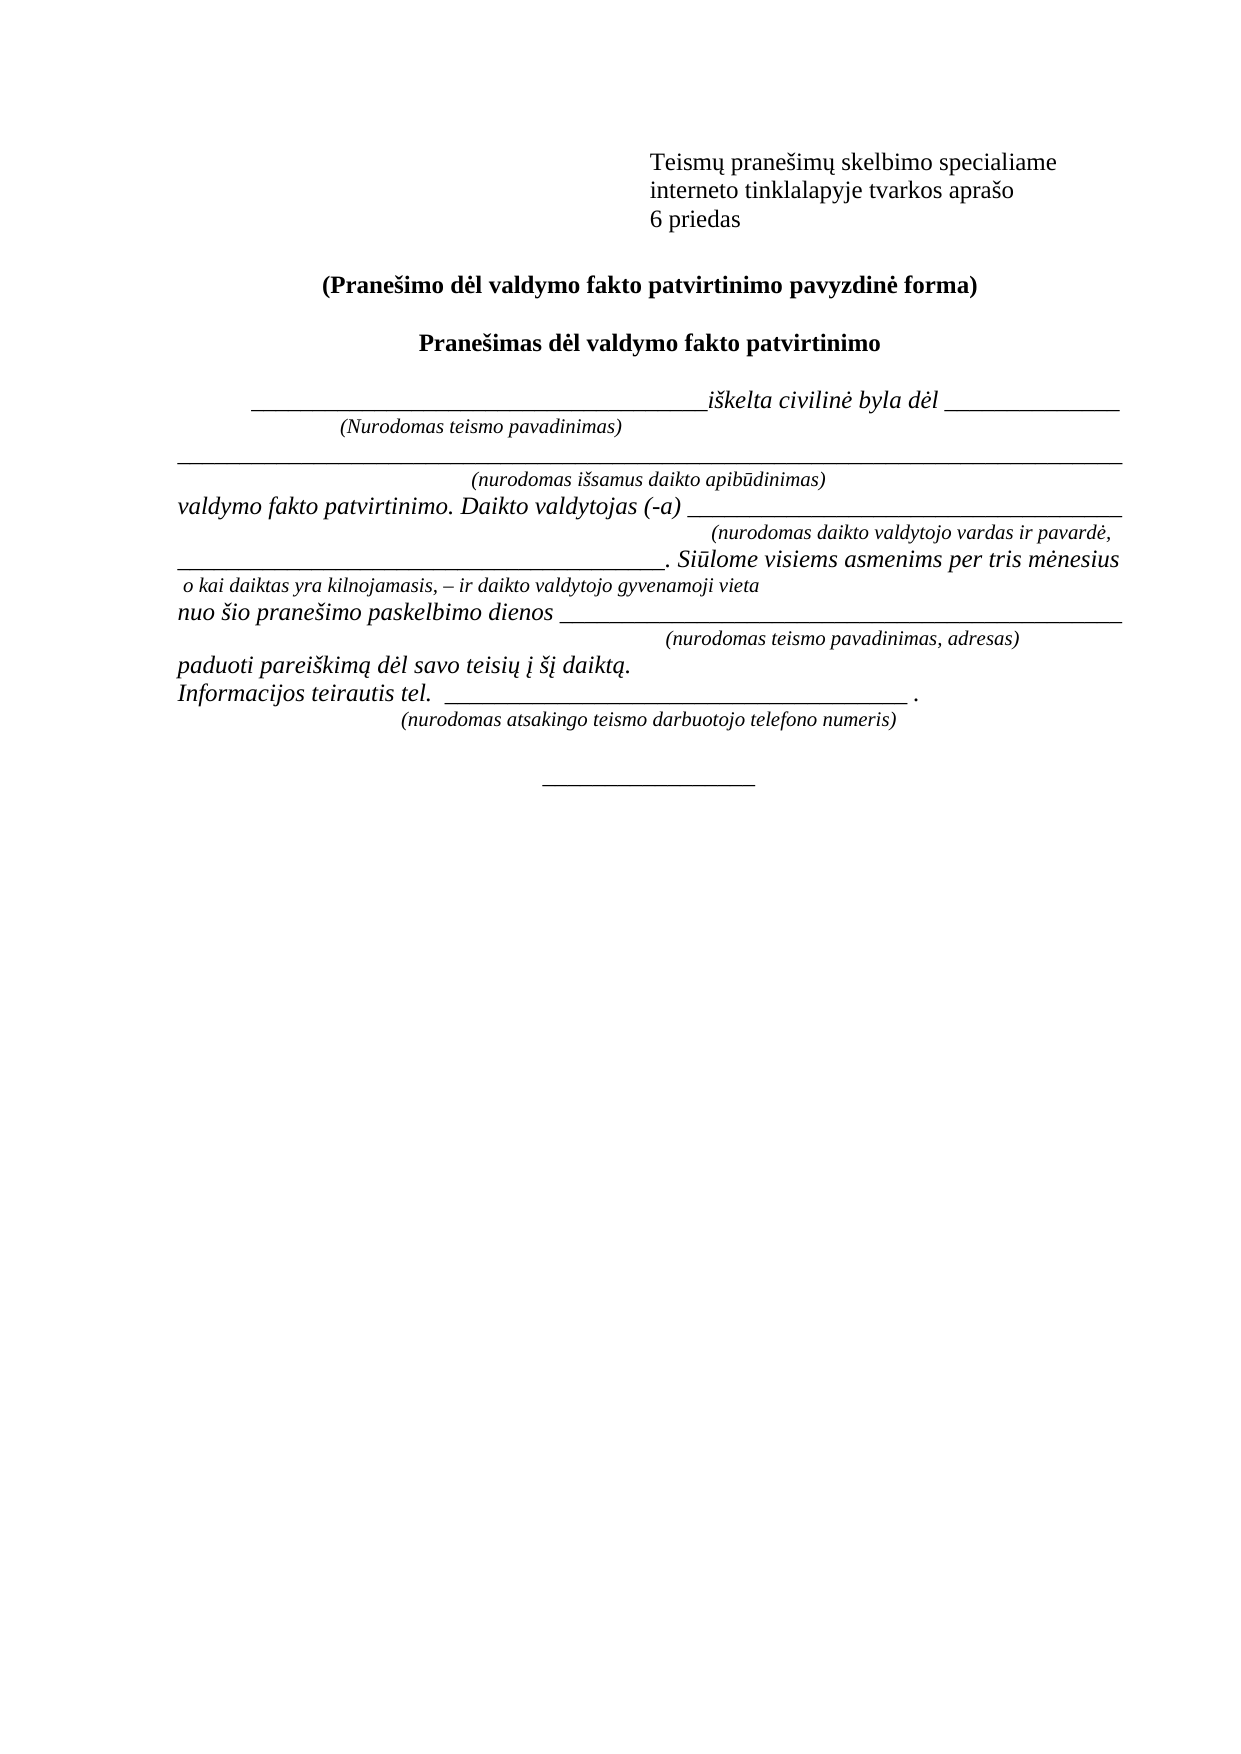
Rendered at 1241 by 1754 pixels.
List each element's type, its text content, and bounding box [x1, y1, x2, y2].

text (nurodomas išsamus daikto apibūdinimas) [177, 467, 1122, 491]
text Informacijos teirautis tel. _____________________________________ . [177, 678, 1122, 707]
text _________________ [177, 760, 1122, 789]
text Teismų pranešimų skelbimo specialiame interneto tinklalapyje tvarkos aprašo [649, 147, 1122, 204]
text (nurodomas daikto valdytojo vardas ir pavardė, [702, 520, 1122, 544]
text paduoti pareiškimą dėl savo teisių į šį daiktą. [177, 650, 1122, 678]
text (nurodomas atsakingo teismo darbuotojo telefono numeris) [177, 707, 1122, 731]
text _ . Siūlome visiems asmenims per tris mėnesius [177, 544, 1122, 573]
text nuo šio pranešimo paskelbimo dienos [177, 597, 1122, 626]
text (nurodomas teismo pavadinimas, adresas) [565, 626, 1122, 650]
text o kai daiktas yra kilnojamasis, – ir daikto valdytojo gyvenamoji vieta [177, 573, 1122, 597]
text (Pranešimo dėl valdymo fakto patvirtinimo pavyzdinė forma) [177, 262, 1122, 299]
text (Nurodomas teismo pavadinimas) [177, 414, 1122, 438]
text _ iškelta civilinė byla dėl ______________ [177, 386, 1122, 414]
text _ [177, 438, 1122, 463]
text Pranešimas dėl valdymo fakto patvirtinimo [177, 328, 1122, 357]
text valdymo fakto patvirtinimo. Daikto valdytojas (-a) [177, 491, 1122, 520]
text 6 priedas [649, 204, 1122, 233]
